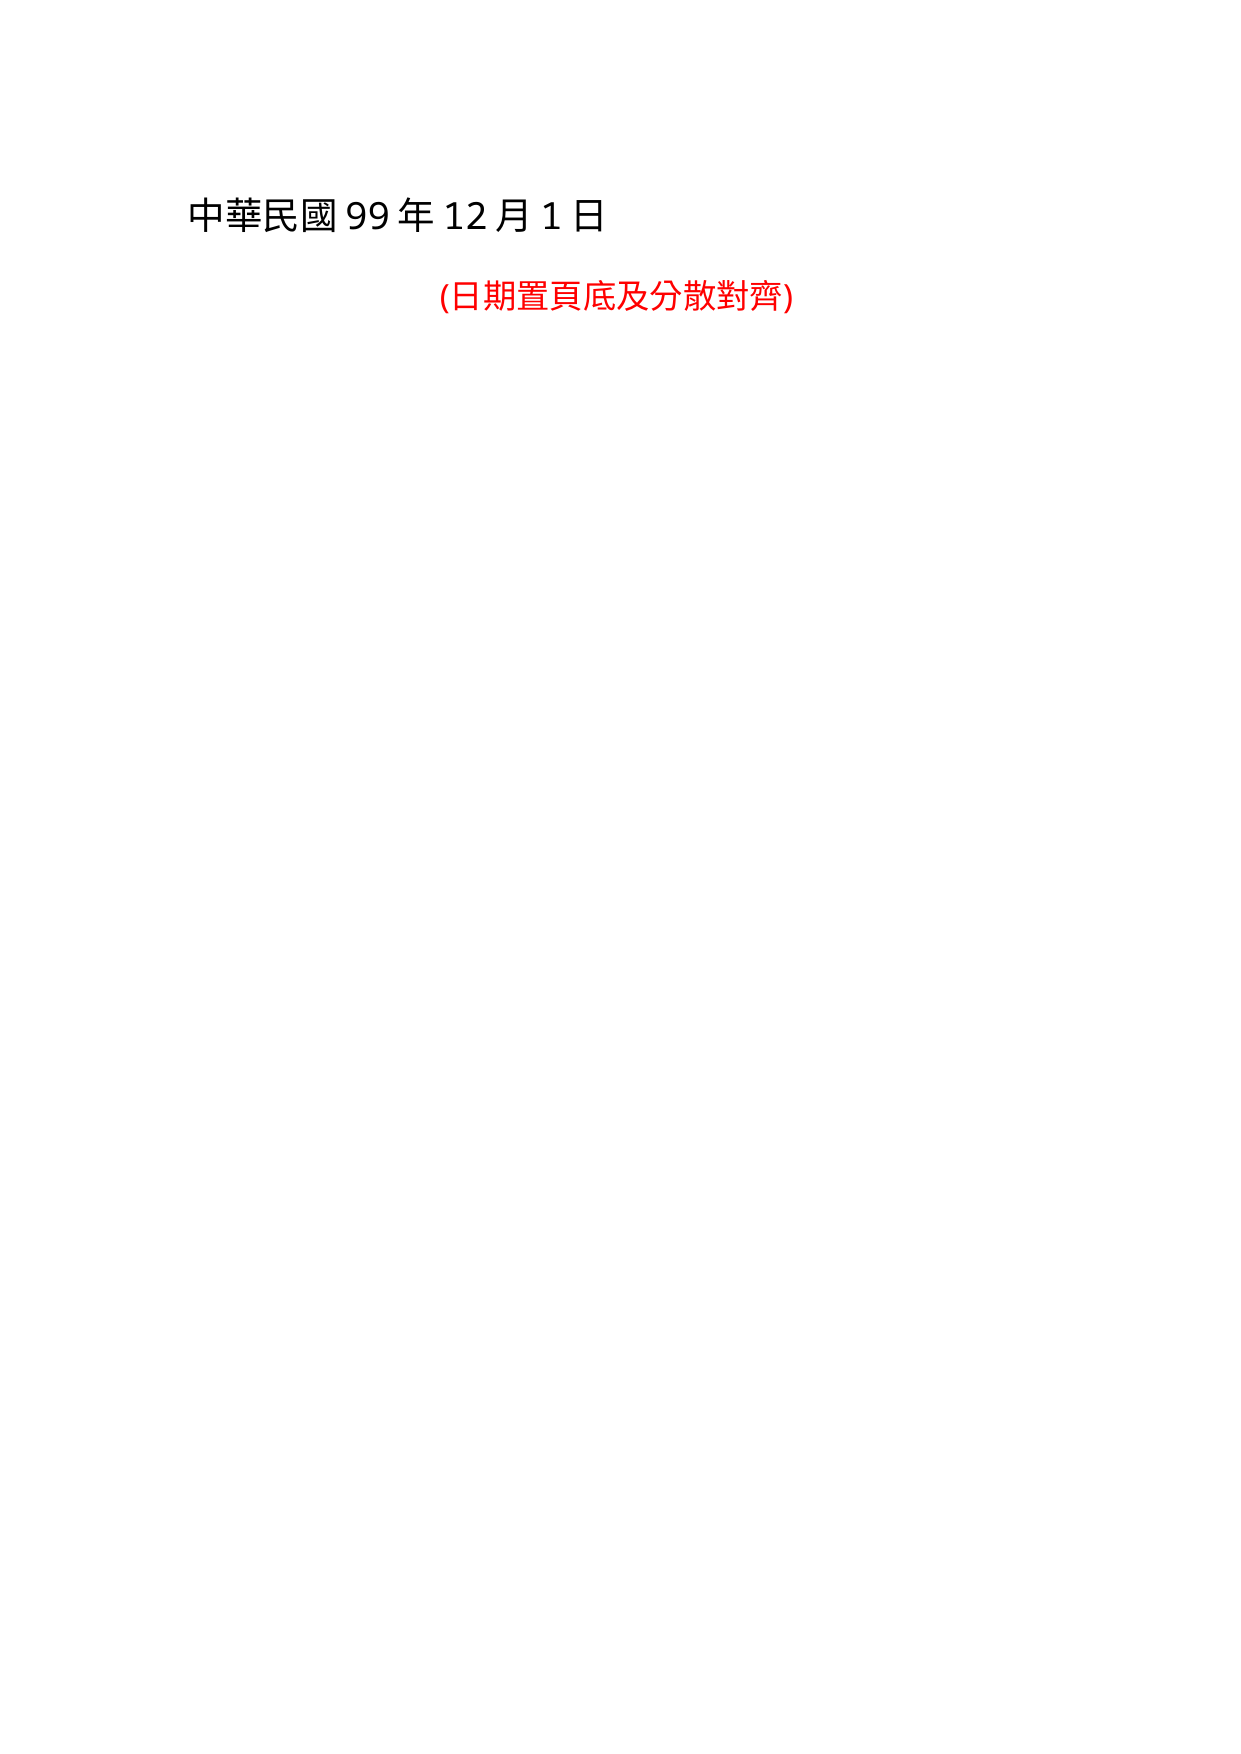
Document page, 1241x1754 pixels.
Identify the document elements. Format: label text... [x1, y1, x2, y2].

text 中華民國99年12月1日 [187, 186, 1053, 241]
text [425, 263, 848, 322]
text (日期置頁底及分散對齊) [439, 270, 833, 314]
